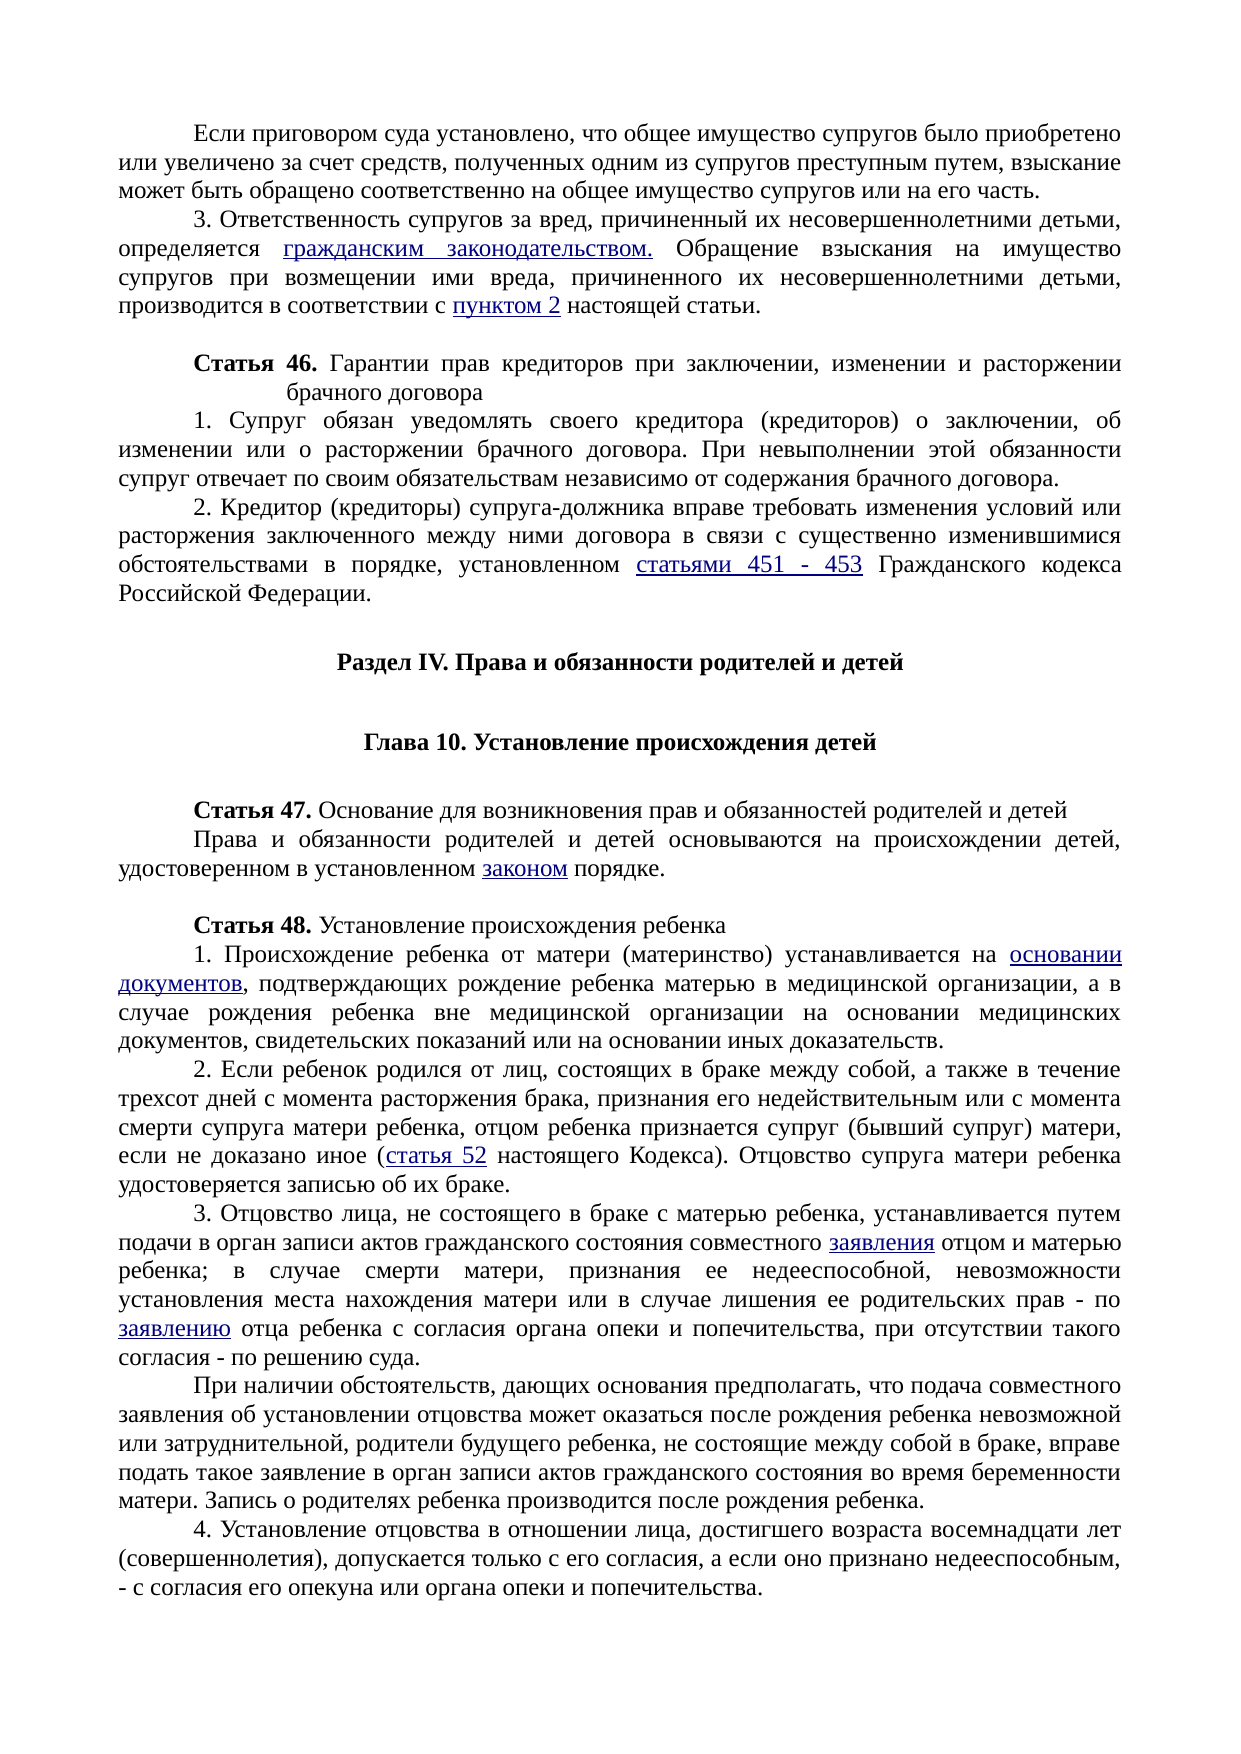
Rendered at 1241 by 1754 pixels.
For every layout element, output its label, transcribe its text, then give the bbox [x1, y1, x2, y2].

text Раздел IV. Права и обязанности родителей и детей [118, 647, 1122, 676]
text Статья 47. Основание для возникновения прав и обязанностей родителей и детей [193, 796, 1122, 824]
text 2. Если ребенок родился от лиц, состоящих в браке между собой, а также в течение трехсот дней с момента расторжения брака, признания его недействительным или с момента смерти супруга матери ребенка, отцом ребенка признается супруг (бывший супруг) матери, если не доказано иное (статья 52 настоящего Кодекса). Отцовство супруга матери ребенка удостоверяется записью об их браке. [118, 1054, 1122, 1198]
text 2. Кредитор (кредиторы) супруга-должника вправе требовать изменения условий или расторжения заключенного между ними договора в связи с существенно изменившимися обстоятельствами в порядке, установленном статьями 451 - 453 Гражданского кодекса Российской Федерации. [118, 492, 1122, 607]
text 1. Супруг обязан уведомлять своего кредитора (кредиторов) о заключении, об изменении или о расторжении брачного договора. При невыполнении этой обязанности супруг отвечает по своим обязательствам независимо от содержания брачного договора. [118, 406, 1122, 492]
text 3. Ответственность супругов за вред, причиненный их несовершеннолетними детьми, определяется гражданским законодательством. Обращение взыскания на имущество супругов при возмещении ими вреда, причиненного их несовершеннолетними детьми, производится в соответствии с пунктом 2 настоящей статьи. [118, 204, 1122, 319]
text Если приговором суда установлено, что общее имущество супругов было приобретено или увеличено за счет средств, полученных одним из супругов преступным путем, взыскание может быть обращено соответственно на общее имущество супругов или на его часть. [118, 118, 1122, 204]
text Глава 10. Установление происхождения детей [118, 727, 1122, 756]
text При наличии обстоятельств, дающих основания предполагать, что подача совместного заявления об установлении отцовства может оказаться после рождения ребенка невозможной или затруднительной, родители будущего ребенка, не состоящие между собой в браке, вправе подать такое заявление в орган записи актов гражданского состояния во время беременности матери. Запись о родителях ребенка производится после рождения ребенка. [118, 1371, 1122, 1514]
text 1. Происхождение ребенка от матери (материнство) устанавливается на основании документов, подтверждающих рождение ребенка матерью в медицинской организации, а в случае рождения ребенка вне медицинской организации на основании медицинских документов, свидетельских показаний или на основании иных доказательств. [118, 939, 1122, 1054]
text Статья 48. Установление происхождения ребенка [193, 911, 1122, 939]
text Статья 46. Гарантии прав кредиторов при заключении, изменении и расторжении брачного договора [193, 348, 1122, 406]
text Права и обязанности родителей и детей основываются на происхождении детей, удостоверенном в установленном законом порядке. [118, 824, 1122, 882]
text 4. Установление отцовства в отношении лица, достигшего возраста восемнадцати лет (совершеннолетия), допускается только с его согласия, а если оно признано недееспособным, - с согласия его опекуна или органа опеки и попечительства. [118, 1514, 1122, 1601]
text 3. Отцовство лица, не состоящего в браке с матерью ребенка, устанавливается путем подачи в орган записи актов гражданского состояния совместного заявления отцом и матерью ребенка; в случае смерти матери, признания ее недееспособной, невозможности установления места нахождения матери или в случае лишения ее родительских прав - по заявлению отца ребенка с согласия органа опеки и попечительства, при отсутствии такого согласия - по решению суда. [118, 1198, 1122, 1371]
